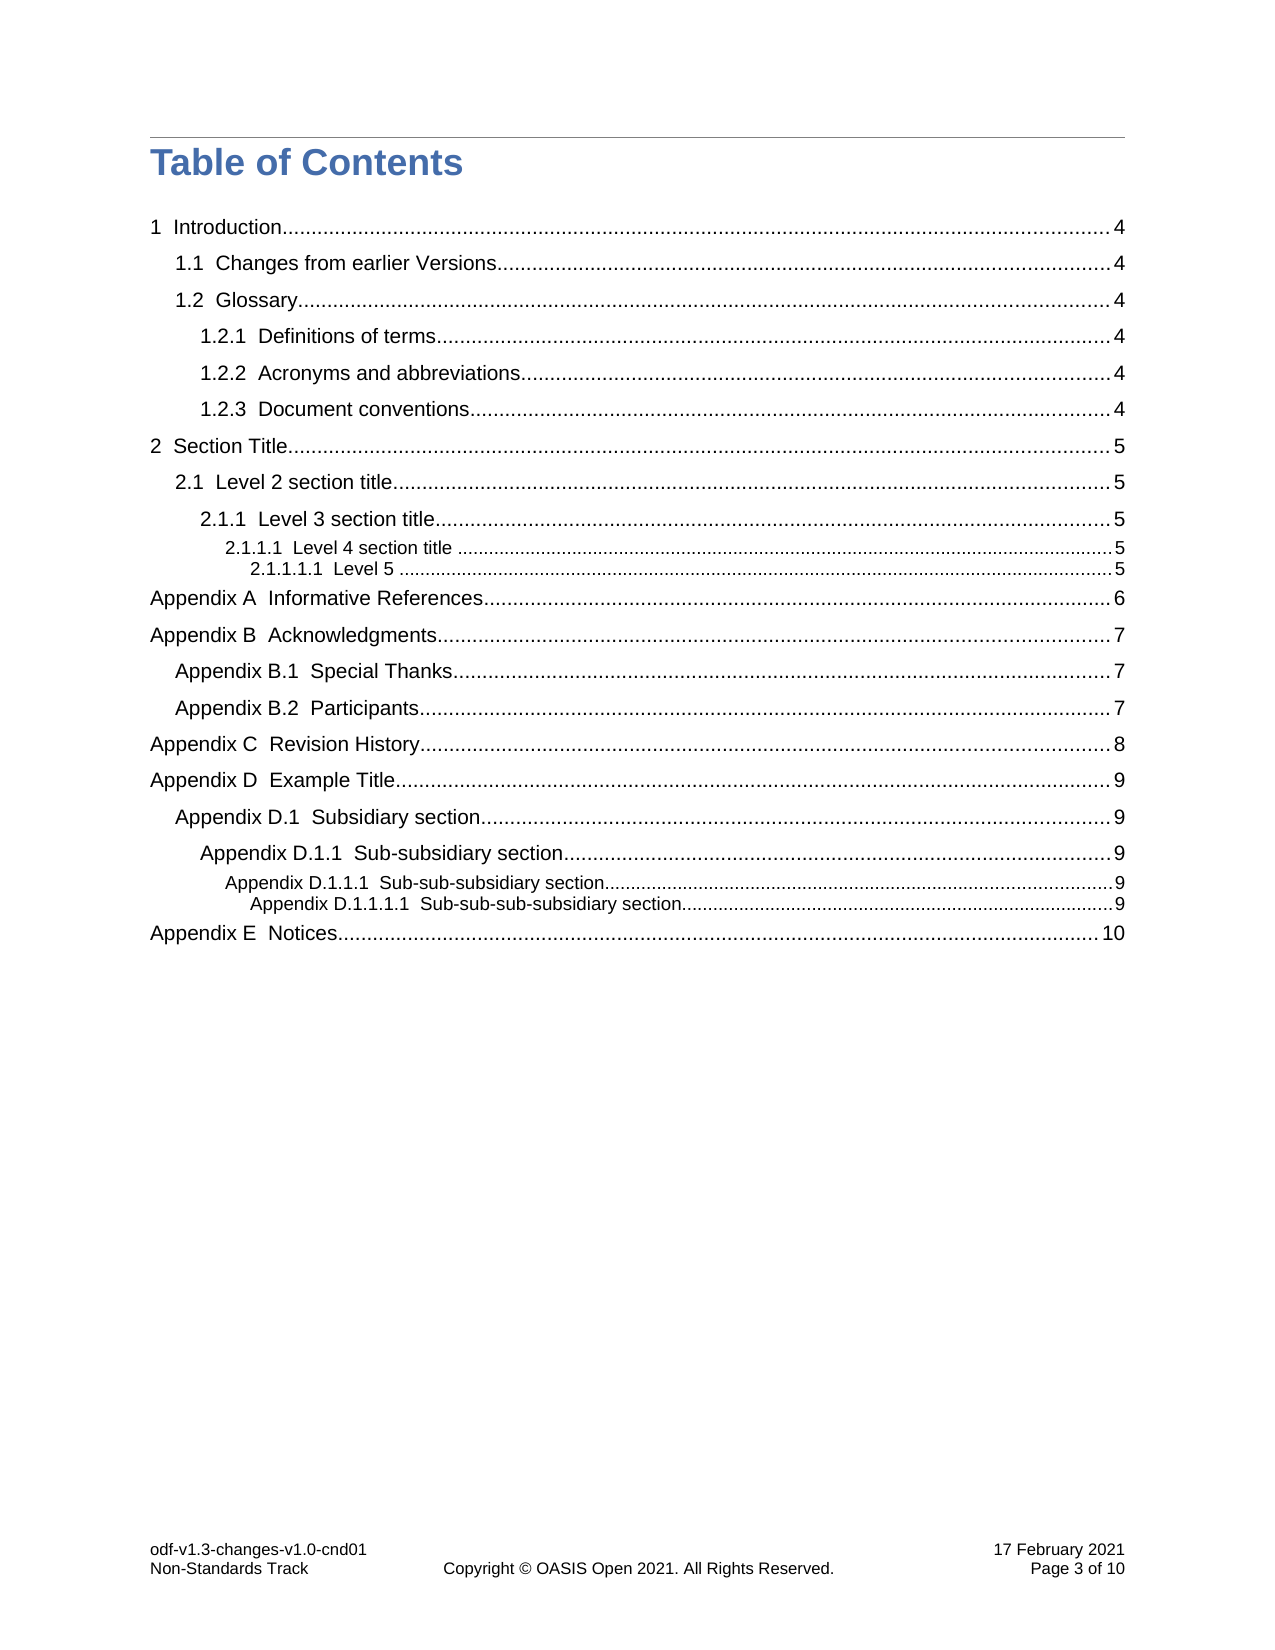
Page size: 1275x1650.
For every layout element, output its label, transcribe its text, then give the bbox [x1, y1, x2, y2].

text 2 Section Title 5 [150, 433, 1125, 457]
text 1.1 Changes from earlier Versions 4 [175, 251, 1125, 275]
text Appendix C Revision History 8 [150, 732, 1125, 756]
text 1.2 Glossary 4 [175, 288, 1125, 312]
text Appendix B Acknowledgments 7 [150, 622, 1125, 646]
text 1.2.3 Document conventions 4 [200, 397, 1125, 421]
text 2.1 Level 2 section title 5 [175, 470, 1125, 494]
text Appendix D.1 Subsidiary section 9 [175, 805, 1125, 829]
text 1.2.2 Acronyms and abbreviations 4 [200, 361, 1125, 384]
text Appendix A Informative References 6 [150, 586, 1125, 610]
text Appendix D Example Title 9 [150, 768, 1125, 792]
text Appendix B.1 Special Thanks 7 [175, 659, 1125, 683]
text 1.2.1 Definitions of terms 4 [200, 324, 1125, 348]
text Appendix B.2 Participants 7 [175, 695, 1125, 719]
text 2.1.1.1 Level 4 section title 5 [225, 537, 1125, 558]
text 2.1.1.1.1 Level 5 5 [250, 558, 1125, 580]
text Table of Contents [150, 138, 1125, 183]
text 1 Introduction 4 [150, 215, 1125, 239]
text Appendix D.1.1 Sub-subsidiary section 9 [200, 841, 1125, 865]
text 2.1.1 Level 3 section title 5 [200, 506, 1125, 530]
text Appendix E Notices 10 [150, 921, 1125, 945]
text Appendix D.1.1.1 Sub-sub-subsidiary section 9 [225, 871, 1125, 893]
text Appendix D.1.1.1.1 Sub-sub-sub-subsidiary section 9 [250, 893, 1125, 914]
